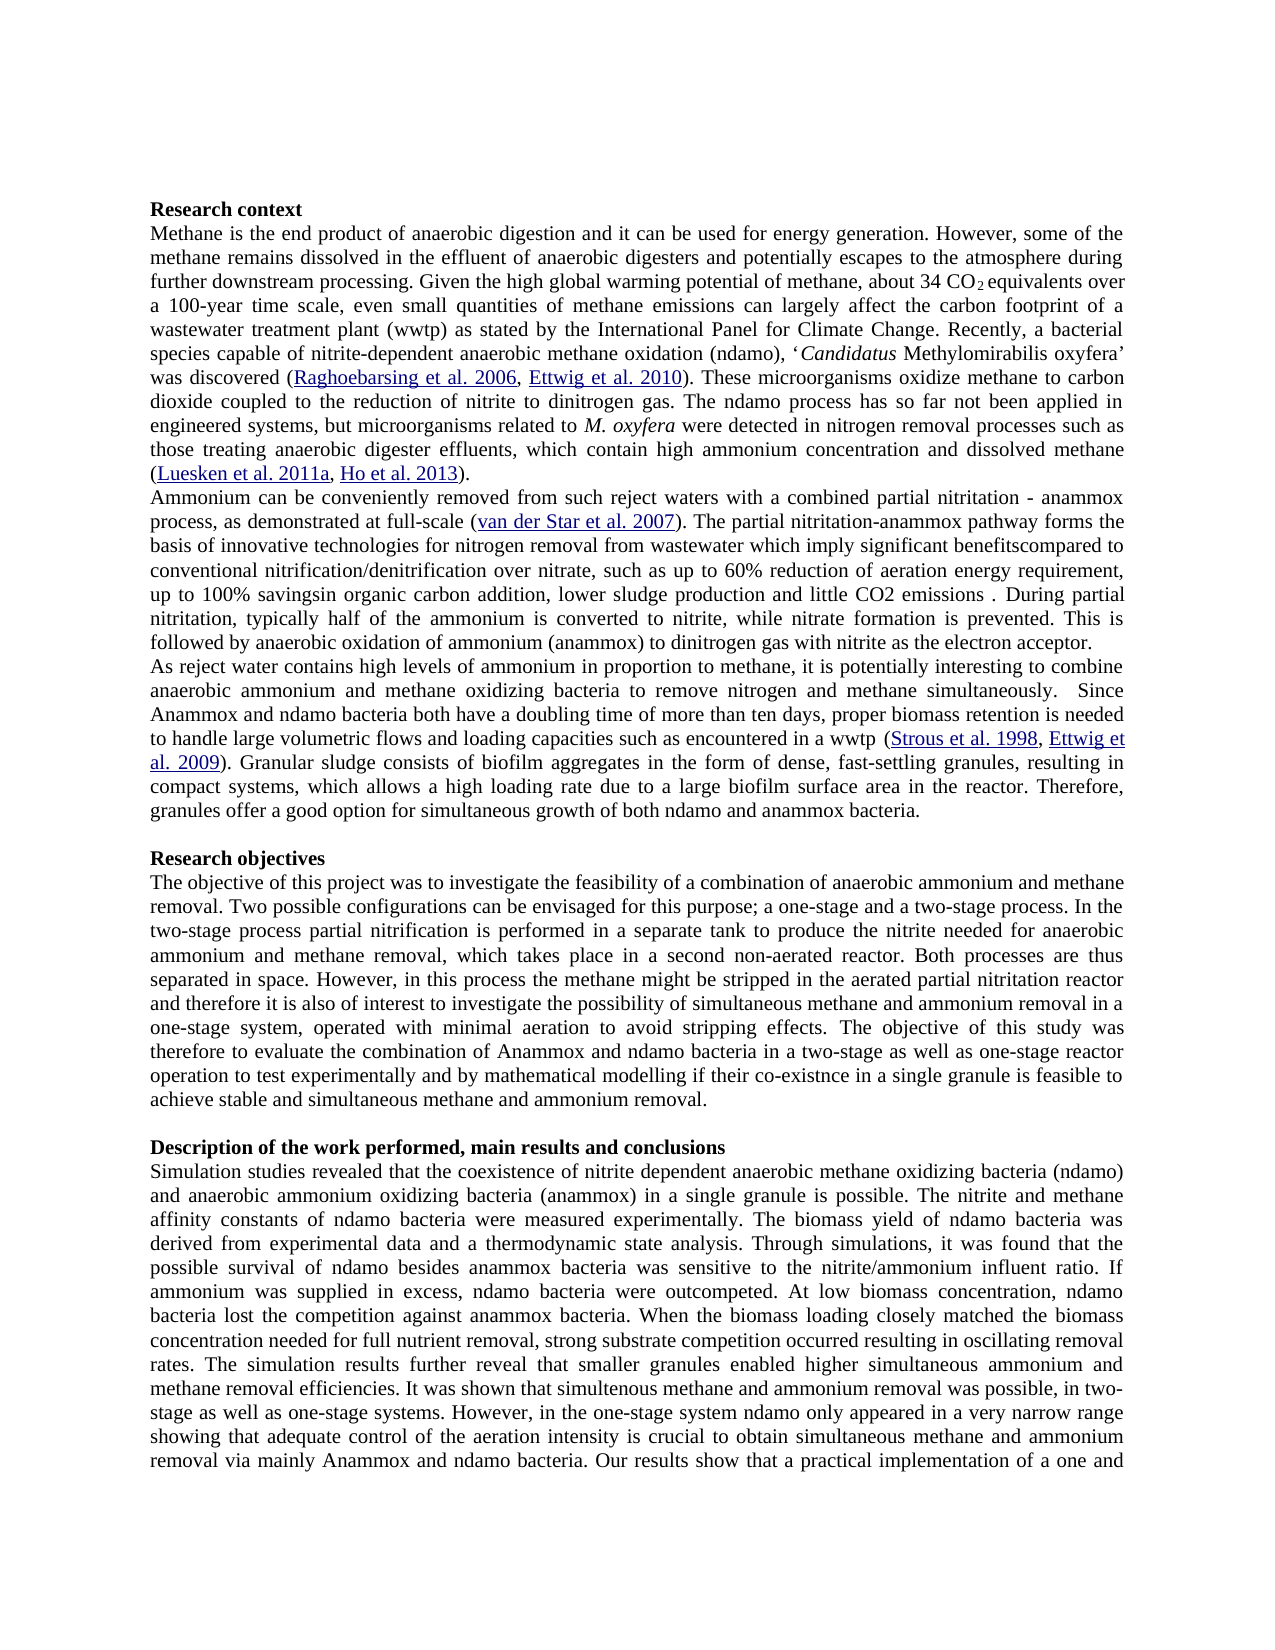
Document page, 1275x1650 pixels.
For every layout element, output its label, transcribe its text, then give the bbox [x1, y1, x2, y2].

text As reject water contains high levels of ammonium in proportion to methane, it is potentially interesting to combine anaerobic ammonium and methane oxidizing bacteria to remove nitrogen and methane simultaneously. Since Anammox and ndamo bacteria both have a doubling time of more than ten days, proper biomass retention is needed to handle large volumetric flows and loading capacities such as encountered in a wwtp (Strous et al. 1998, Ettwig et al. 2009). Granular sludge consists of biofilm aggregates in the form of dense, fast-settling granules, resulting in compact systems, which allows a high loading rate due to a large biofilm surface area in the reactor. Therefore, granules offer a good option for simultaneous growth of both ndamo and anammox bacteria. [150, 654, 1125, 822]
text Methane is the end product of anaerobic digestion and it can be used for energy generation. However, some of the methane remains dissolved in the effluent of anaerobic digesters and potentially escapes to the atmosphere during further downstream processing. Given the high global warming potential of methane, about 34 CO2 equivalents over a 100-year time scale, even small quantities of methane emissions can largely affect the carbon footprint of a wastewater treatment plant (wwtp) as stated by the International Panel for Climate Change. Recently, a bacterial species capable of nitrite-dependent anaerobic methane oxidation (ndamo), ‘Candidatus Methylomirabilis oxyfera’ was discovered (Raghoebarsing et al. 2006, Ettwig et al. 2010). These microorganisms oxidize methane to carbon dioxide coupled to the reduction of nitrite to dinitrogen gas. The ndamo process has so far not been applied in engineered systems, but microorganisms related to M. oxyfera were detected in nitrogen removal processes such as those treating anaerobic digester effluents, which contain high ammonium concentration and dissolved methane (Luesken et al. 2011a, Ho et al. 2013). [150, 221, 1125, 485]
text Simulation studies revealed that the coexistence of nitrite dependent anaerobic methane oxidizing bacteria (ndamo) and anaerobic ammonium oxidizing bacteria (anammox) in a single granule is possible. The nitrite and methane affinity constants of ndamo bacteria were measured experimentally. The biomass yield of ndamo bacteria was derived from experimental data and a thermodynamic state analysis. Through simulations, it was found that the possible survival of ndamo besides anammox bacteria was sensitive to the nitrite/ammonium influent ratio. If ammonium was supplied in excess, ndamo bacteria were outcompeted. At low biomass concentration, ndamo bacteria lost the competition against anammox bacteria. When the biomass loading closely matched the biomass concentration needed for full nutrient removal, strong substrate competition occurred resulting in oscillating removal rates. The simulation results further reveal that smaller granules enabled higher simultaneous ammonium and methane removal efficiencies. It was shown that simultenous methane and ammonium removal was possible, in two-stage as well as one-stage systems. However, in the one-stage system ndamo only appeared in a very narrow range showing that adequate control of the aeration intensity is crucial to obtain simultaneous methane and ammonium removal via mainly Anammox and ndamo bacteria. Our results show that a practical implementation of a one and [150, 1159, 1125, 1472]
text Research context [150, 197, 1125, 221]
text Research objectives [150, 846, 1125, 870]
text Ammonium can be conveniently removed from such reject waters with a combined partial nitritation - anammox process, as demonstrated at full-scale (van der Star et al. 2007). The partial nitritation-anammox pathway forms the basis of innovative technologies for nitrogen removal from wastewater which imply significant benefitscompared to conventional nitrification/denitrification over nitrate, such as up to 60% reduction of aeration energy requirement, up to 100% savingsin organic carbon addition, lower sludge production and little CO2 emissions . During partial nitritation, typically half of the ammonium is converted to nitrite, while nitrate formation is prevented. This is followed by anaerobic oxidation of ammonium (anammox) to dinitrogen gas with nitrite as the electron acceptor. [150, 485, 1125, 654]
text The objective of this project was to investigate the feasibility of a combination of anaerobic ammonium and methane removal. Two possible configurations can be envisaged for this purpose; a one-stage and a two-stage process. In the two-stage process partial nitrification is performed in a separate tank to produce the nitrite needed for anaerobic ammonium and methane removal, which takes place in a second non-aerated reactor. Both processes are thus separated in space. However, in this process the methane might be stripped in the aerated partial nitritation reactor and therefore it is also of interest to investigate the possibility of simultaneous methane and ammonium removal in a one-stage system, operated with minimal aeration to avoid stripping effects. The objective of this study was therefore to evaluate the combination of Anammox and ndamo bacteria in a two-stage as well as one-stage reactor operation to test experimentally and by mathematical modelling if their co-existnce in a single granule is feasible to achieve stable and simultaneous methane and ammonium removal. [150, 870, 1125, 1111]
text Description of the work performed, main results and conclusions [150, 1135, 1125, 1159]
